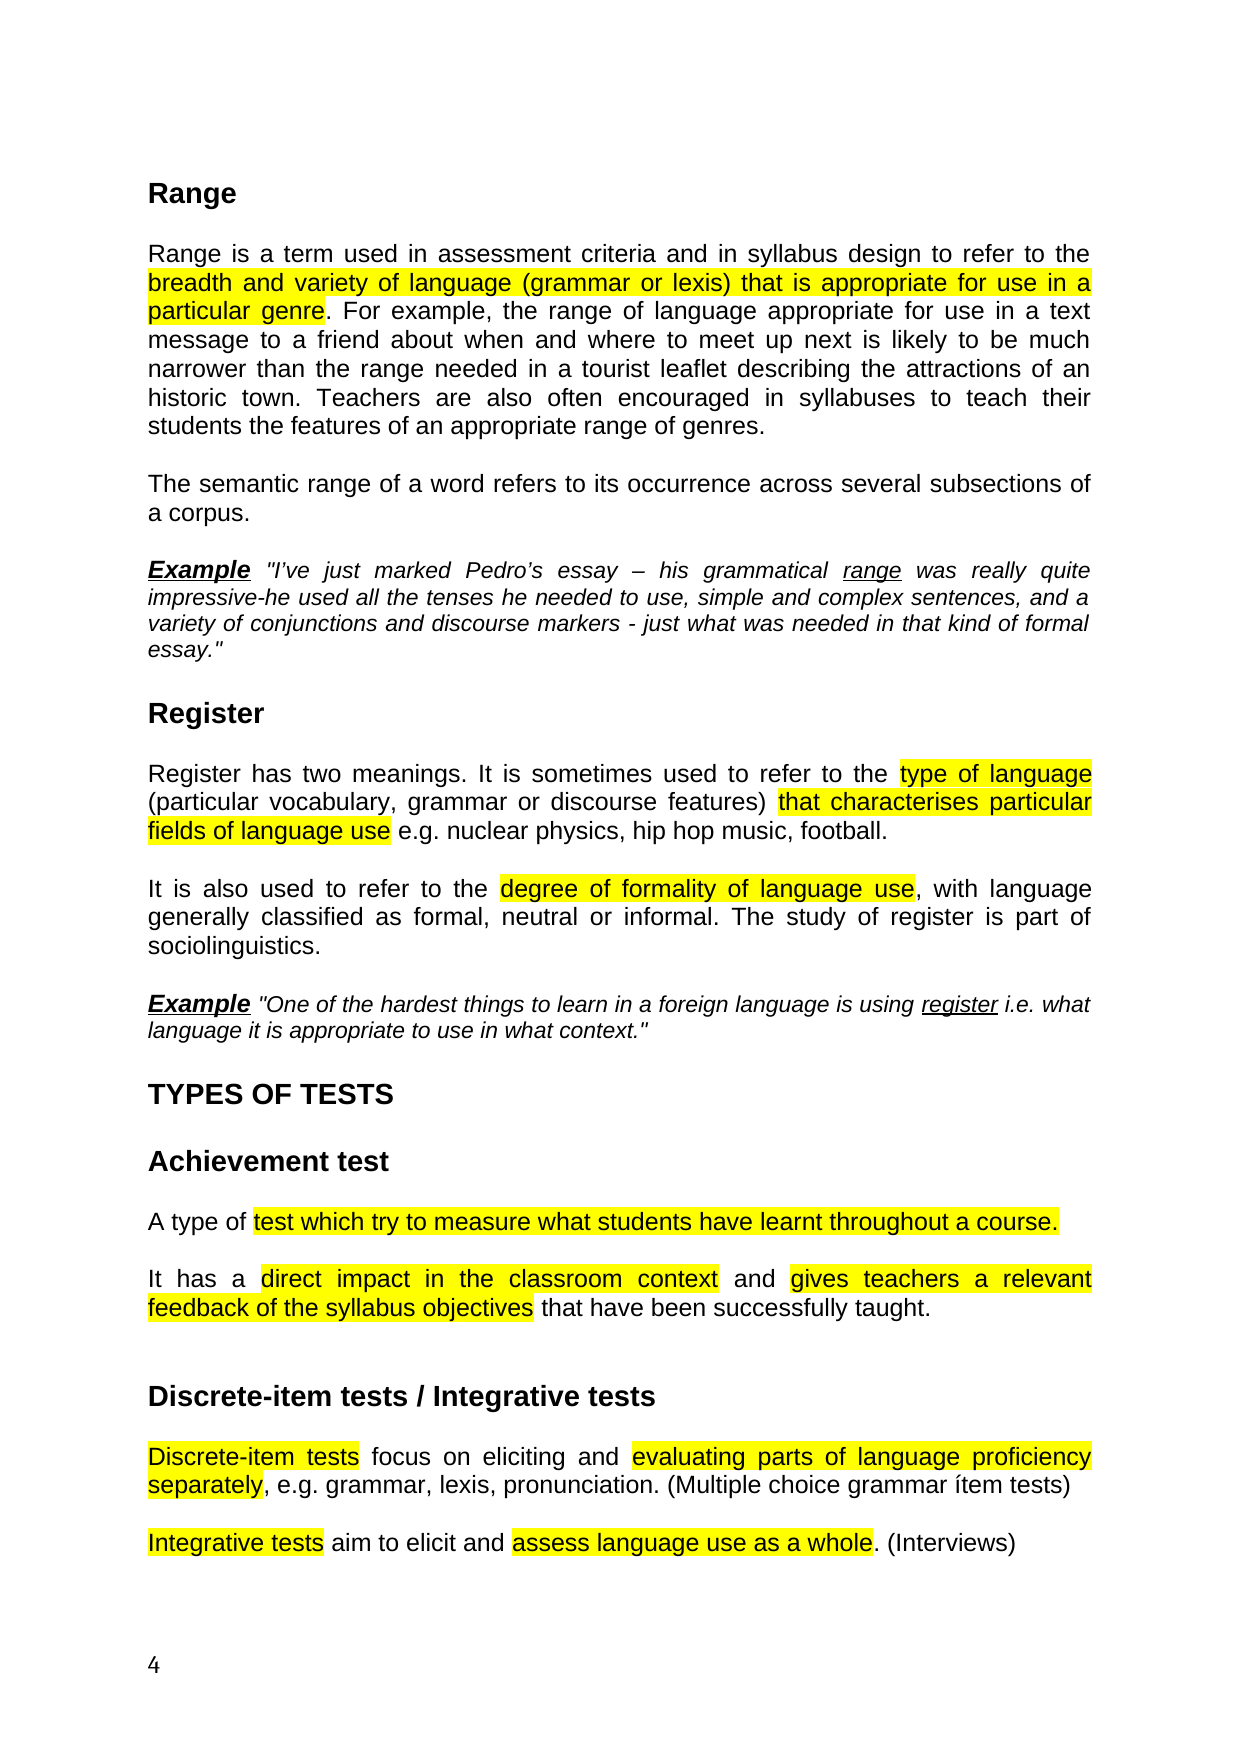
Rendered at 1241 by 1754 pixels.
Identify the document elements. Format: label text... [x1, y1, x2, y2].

text It has a direct impact in the classroom context and gives teachers a relevant feedback of the syllabus objectives that have been successfully taught. [148, 1264, 1092, 1322]
text Range [148, 176, 1092, 210]
text Example "One of the hardest things to learn in a foreign language is using register i.e. what language it is appropriate to use in what context." [148, 989, 1092, 1044]
text It is also used to refer to the degree of formality of language use, with language generally classified as formal, neutral or informal. The study of register is part of sociolinguistics. [148, 874, 1092, 960]
text Range is a term used in assessment criteria and in syllabus design to refer to the breadth and variety of language (grammar or lexis) that is appropriate for use in a particular genre. For example, the range of language appropriate for use in a text message to a friend about when and where to meet up next is likely to be much narrower than the range needed in a tourist leaflet describing the attractions of an historic town. Teachers are also often encouraged in syllabuses to teach their students the features of an appropriate range of genres. [148, 239, 1092, 440]
text Example "I’ve just marked Pedro’s essay – his grammatical range was really quite impressive-he used all the tenses he needed to use, simple and complex sentences, and a variety of conjunctions and discourse markers - just what was needed in that kind of formal essay." [148, 555, 1092, 663]
text A type of test which try to measure what students have learnt throughout a course. [148, 1207, 1092, 1235]
text Discrete-item tests / Integrative tests [148, 1379, 1092, 1413]
text TYPES OF TESTS [148, 1077, 1092, 1111]
text The semantic range of a word refers to its occurrence across several subsections of a corpus. [148, 469, 1092, 526]
text Register [148, 696, 1092, 730]
text Discrete-item tests focus on eliciting and evaluating parts of language proficiency separately, e.g. grammar, lexis, pronunciation. (Multiple choice grammar ítem tests) [148, 1441, 1092, 1499]
text Register has two meanings. It is sometimes used to refer to the type of language (particular vocabulary, grammar or discourse features) that characterises particular fields of language use e.g. nuclear physics, hip hop music, football. [148, 759, 1092, 845]
text Achievement test [148, 1144, 1092, 1178]
text Integrative tests aim to elicit and assess language use as a whole. (Interviews) [148, 1528, 1092, 1556]
